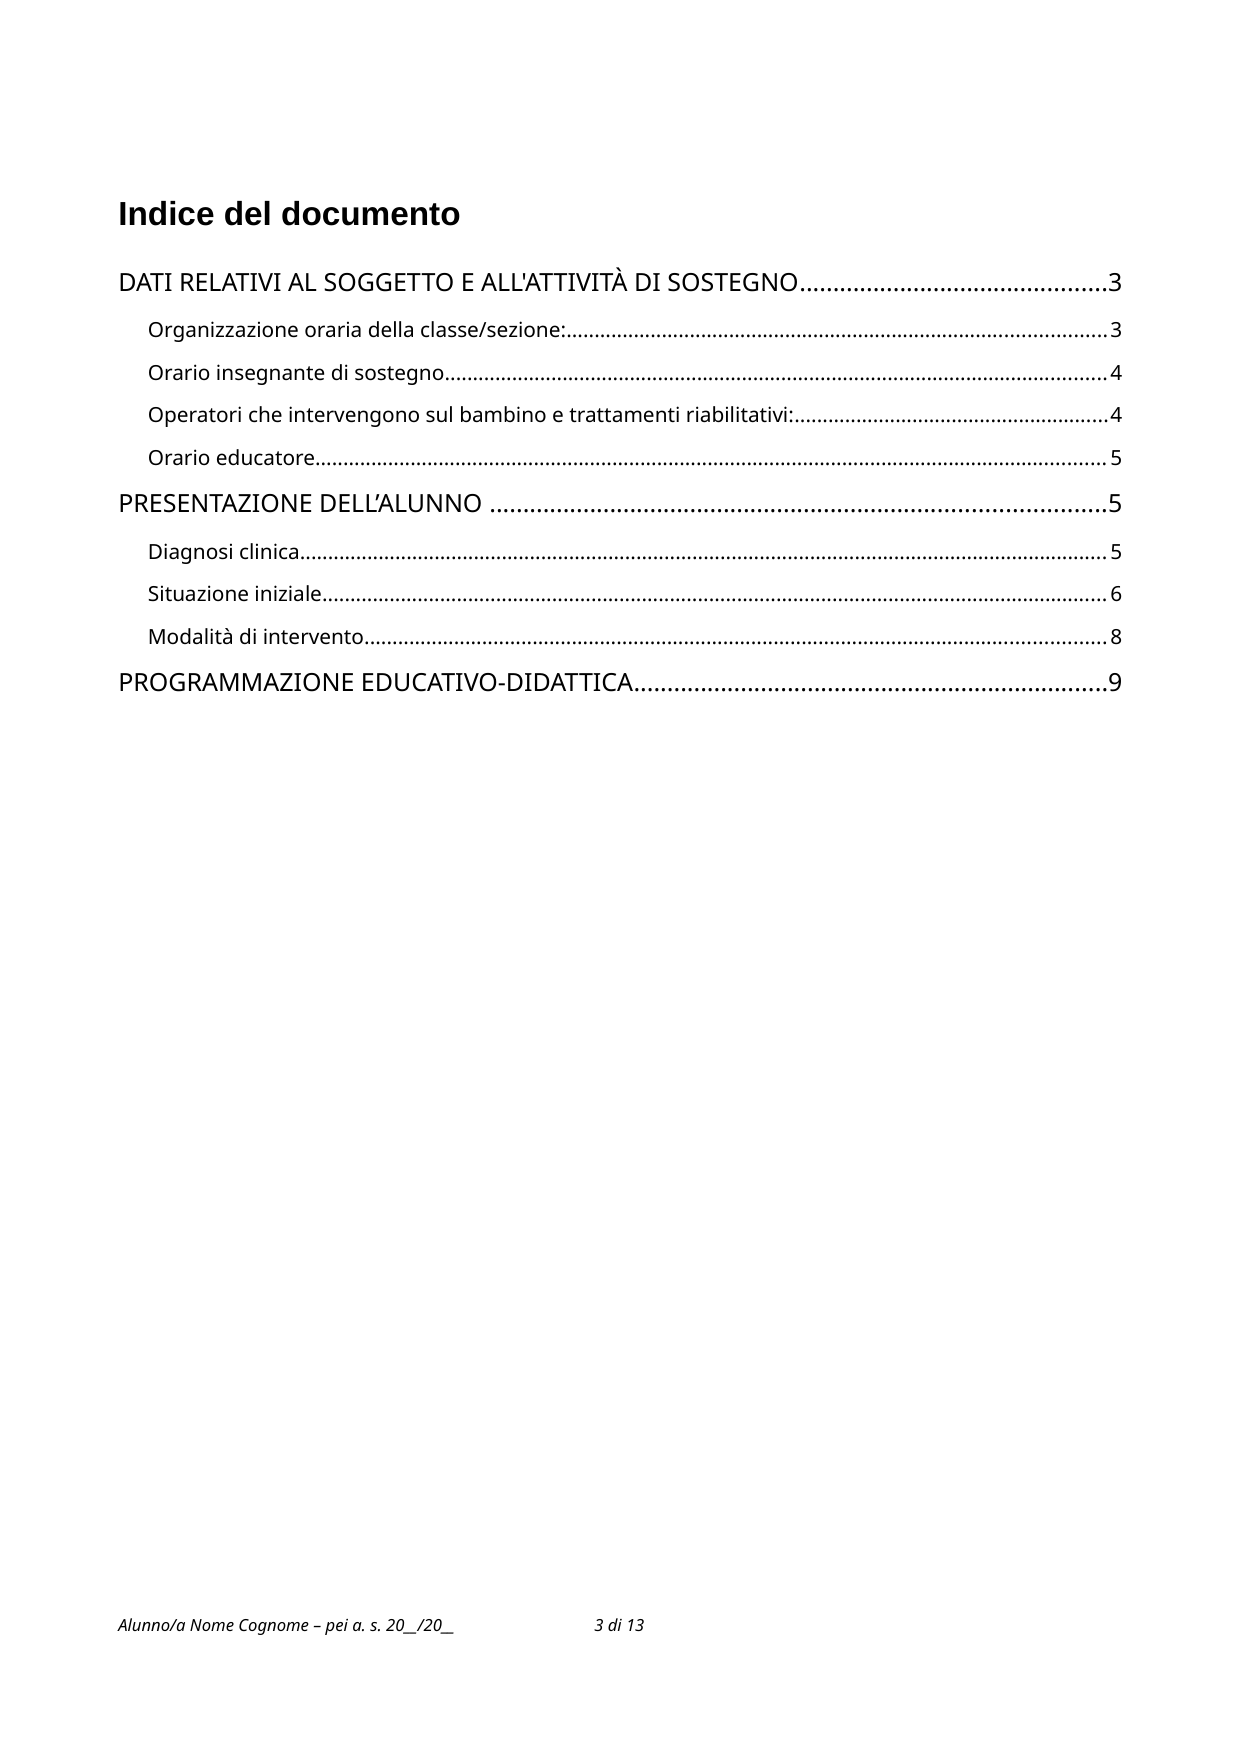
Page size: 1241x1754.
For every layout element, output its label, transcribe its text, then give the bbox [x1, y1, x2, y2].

text PRESENTAZIONE DELL’ALUNNO 5 [118, 486, 1122, 520]
text Situazione iniziale 6 [148, 579, 1122, 608]
text PROGRAMMAZIONE EDUCATIVO-DIDATTICA 9 [118, 664, 1122, 699]
text Diagnosi clinica 5 [148, 537, 1122, 565]
text Operatori che intervengono sul bambino e trattamenti riabilitativi: 4 [148, 401, 1122, 429]
text Orario insegnante di sostegno 4 [148, 358, 1122, 386]
subtitle Indice del documento [118, 194, 1122, 233]
text Modalità di intervento 8 [148, 622, 1122, 650]
text Organizzazione oraria della classe/sezione: 3 [148, 315, 1122, 344]
text Orario educatore 5 [148, 443, 1122, 472]
text DATI RELATIVI AL SOGGETTO E ALL'ATTIVITÀ DI SOSTEGNO 3 [118, 264, 1122, 298]
